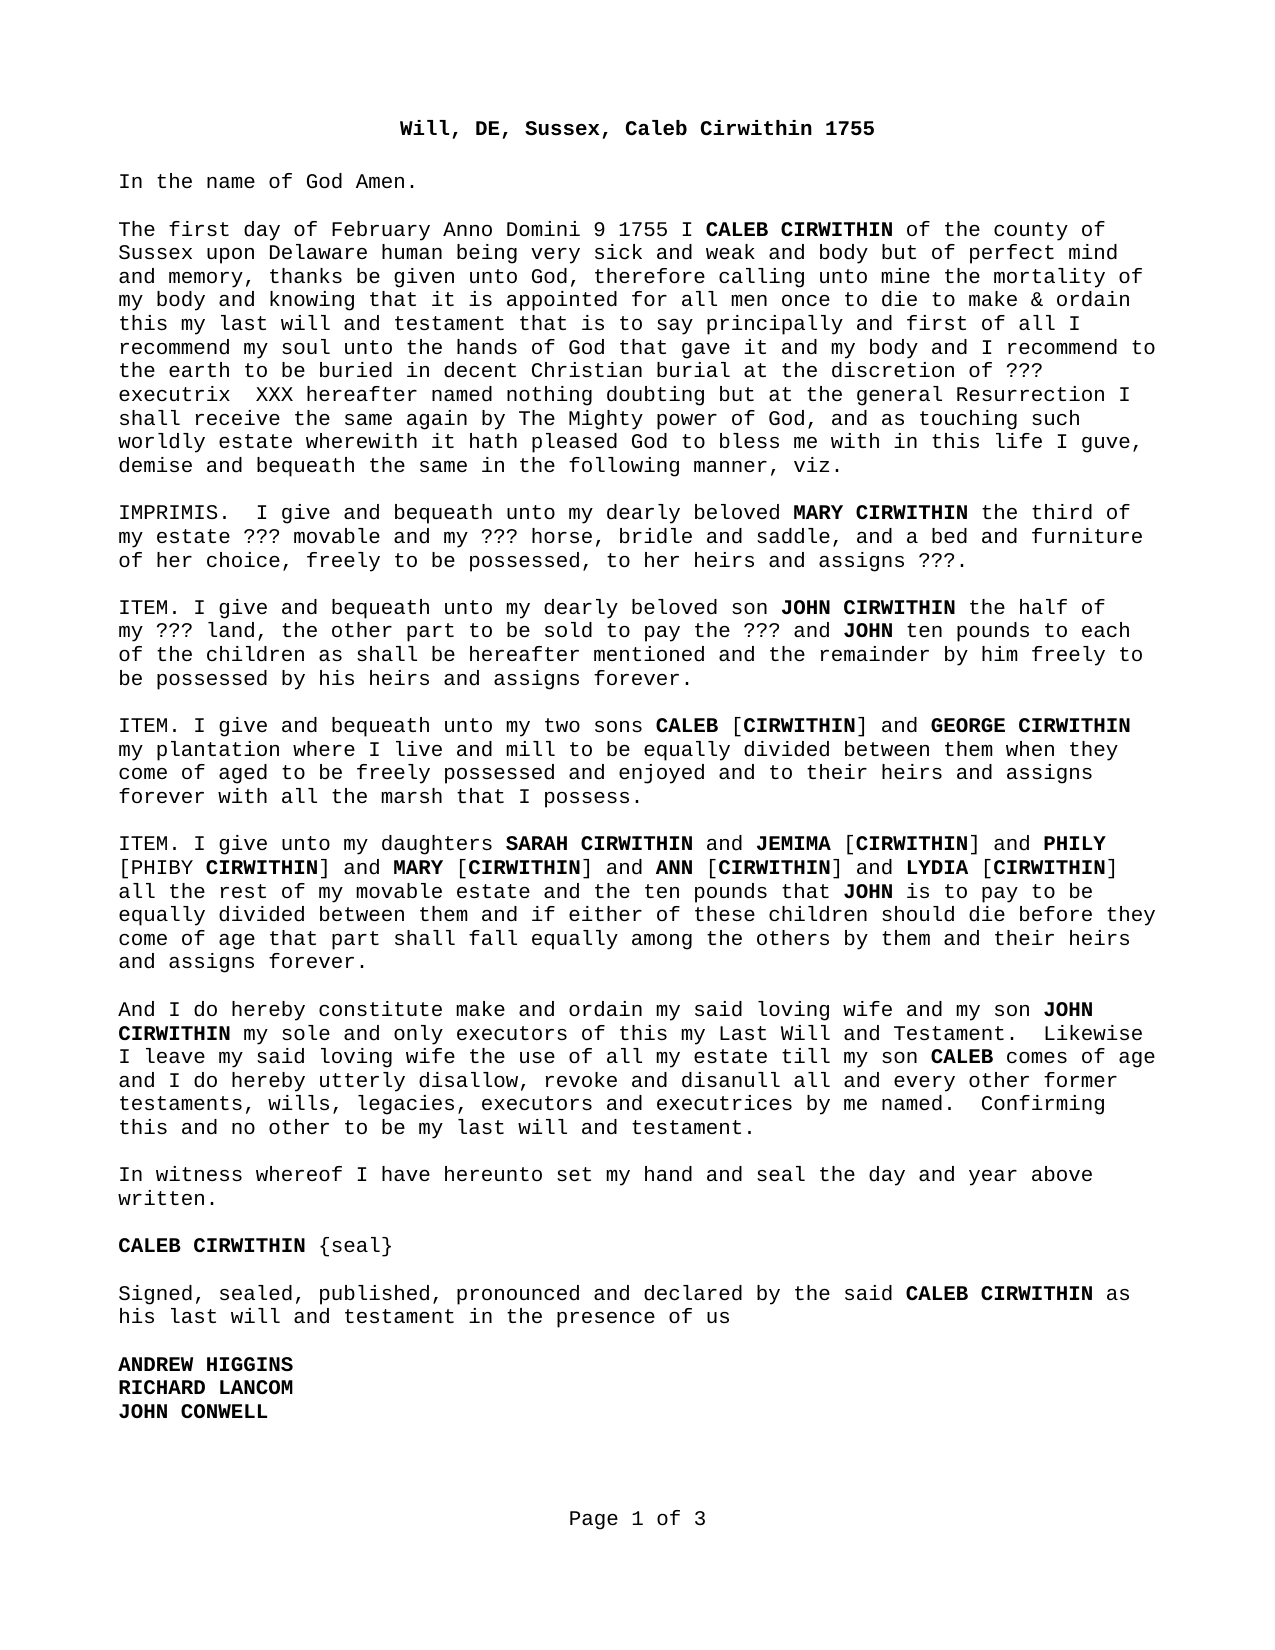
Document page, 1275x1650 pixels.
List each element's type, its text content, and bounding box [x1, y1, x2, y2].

text ITEM. I give unto my daughters Sarah Cirwithin and JEMIMA [Cirwithin] and PHILY [PHIBY Cirwithin] and MARY [Cirwithin] and ANN [Cirwithin] and LYDIA [Cirwithin] all the rest of my movable estate and the ten pounds that JOHN is to pay to be equally divided between them and if either of these children should die before they come of age that part shall fall equally among the others by them and their heirs and assigns forever. [118, 833, 1157, 975]
text Richard Lancom [118, 1377, 1157, 1401]
text In witness whereof I have hereunto set my hand and seal the day and year above written. [118, 1164, 1157, 1212]
text Caleb Cirwithin {seal} [118, 1235, 1157, 1259]
text ITEM. I give and bequeath unto my dearly beloved son JOHN CIRWITHIN the half of my ??? land, the other part to be sold to pay the ??? and JOHN ten pounds to each of the children as shall be hereafter mentioned and the remainder by him freely to be possessed by his heirs and assigns forever. [118, 597, 1157, 691]
text John Conwell [118, 1401, 1157, 1424]
text The first day of February Anno Domini 9 1755 I Caleb Cirwithin of the county of Sussex upon Delaware human being very sick and weak and body but of perfect mind and memory, thanks be given unto God, therefore calling unto mine the mortality of my body and knowing that it is appointed for all men once to die to make & ordain this my last will and testament that is to say principally and first of all I recommend my soul unto the hands of God that gave it and my body and I recommend to the earth to be buried in decent Christian burial at the discretion of ??? executrix XXX hereafter named nothing doubting but at the general Resurrection I shall receive the same again by The Mighty power of God, and as touching such worldly estate wherewith it hath pleased God to bless me with in this life I guve, demise and bequeath the same in the following manner, viz. [118, 218, 1157, 479]
text And I do hereby constitute make and ordain my said loving wife and my son JOHN Cirwithin my sole and only executors of this my Last Will and Testament. Likewise I leave my said loving wife the use of all my estate till my son Caleb comes of age and I do hereby utterly disallow, revoke and disanull all and every other former testaments, wills, legacies, executors and executrices by me named. Confirming this and no other to be my last will and testament. [118, 999, 1157, 1141]
text ITEM. I give and bequeath unto my two sons Caleb [Cirwithin] and George Cirwithin my plantation where I live and mill to be equally divided between them when they come of aged to be freely possessed and enjoyed and to their heirs and assigns forever with all the marsh that I possess. [118, 715, 1157, 810]
text Andrew Higgins [118, 1353, 1157, 1377]
text In the name of God Amen. [118, 171, 1157, 195]
text Signed, sealed, published, pronounced and declared by the said Caleb Cirwithin as his last will and testament in the presence of us [118, 1283, 1157, 1330]
text IMPRIMIS. I give and bequeath unto my dearly beloved Mary Cirwithin the third of my estate ??? movable and my ??? horse, bridle and saddle, and a bed and furniture of her choice, freely to be possessed, to her heirs and assigns ???. [118, 502, 1157, 573]
